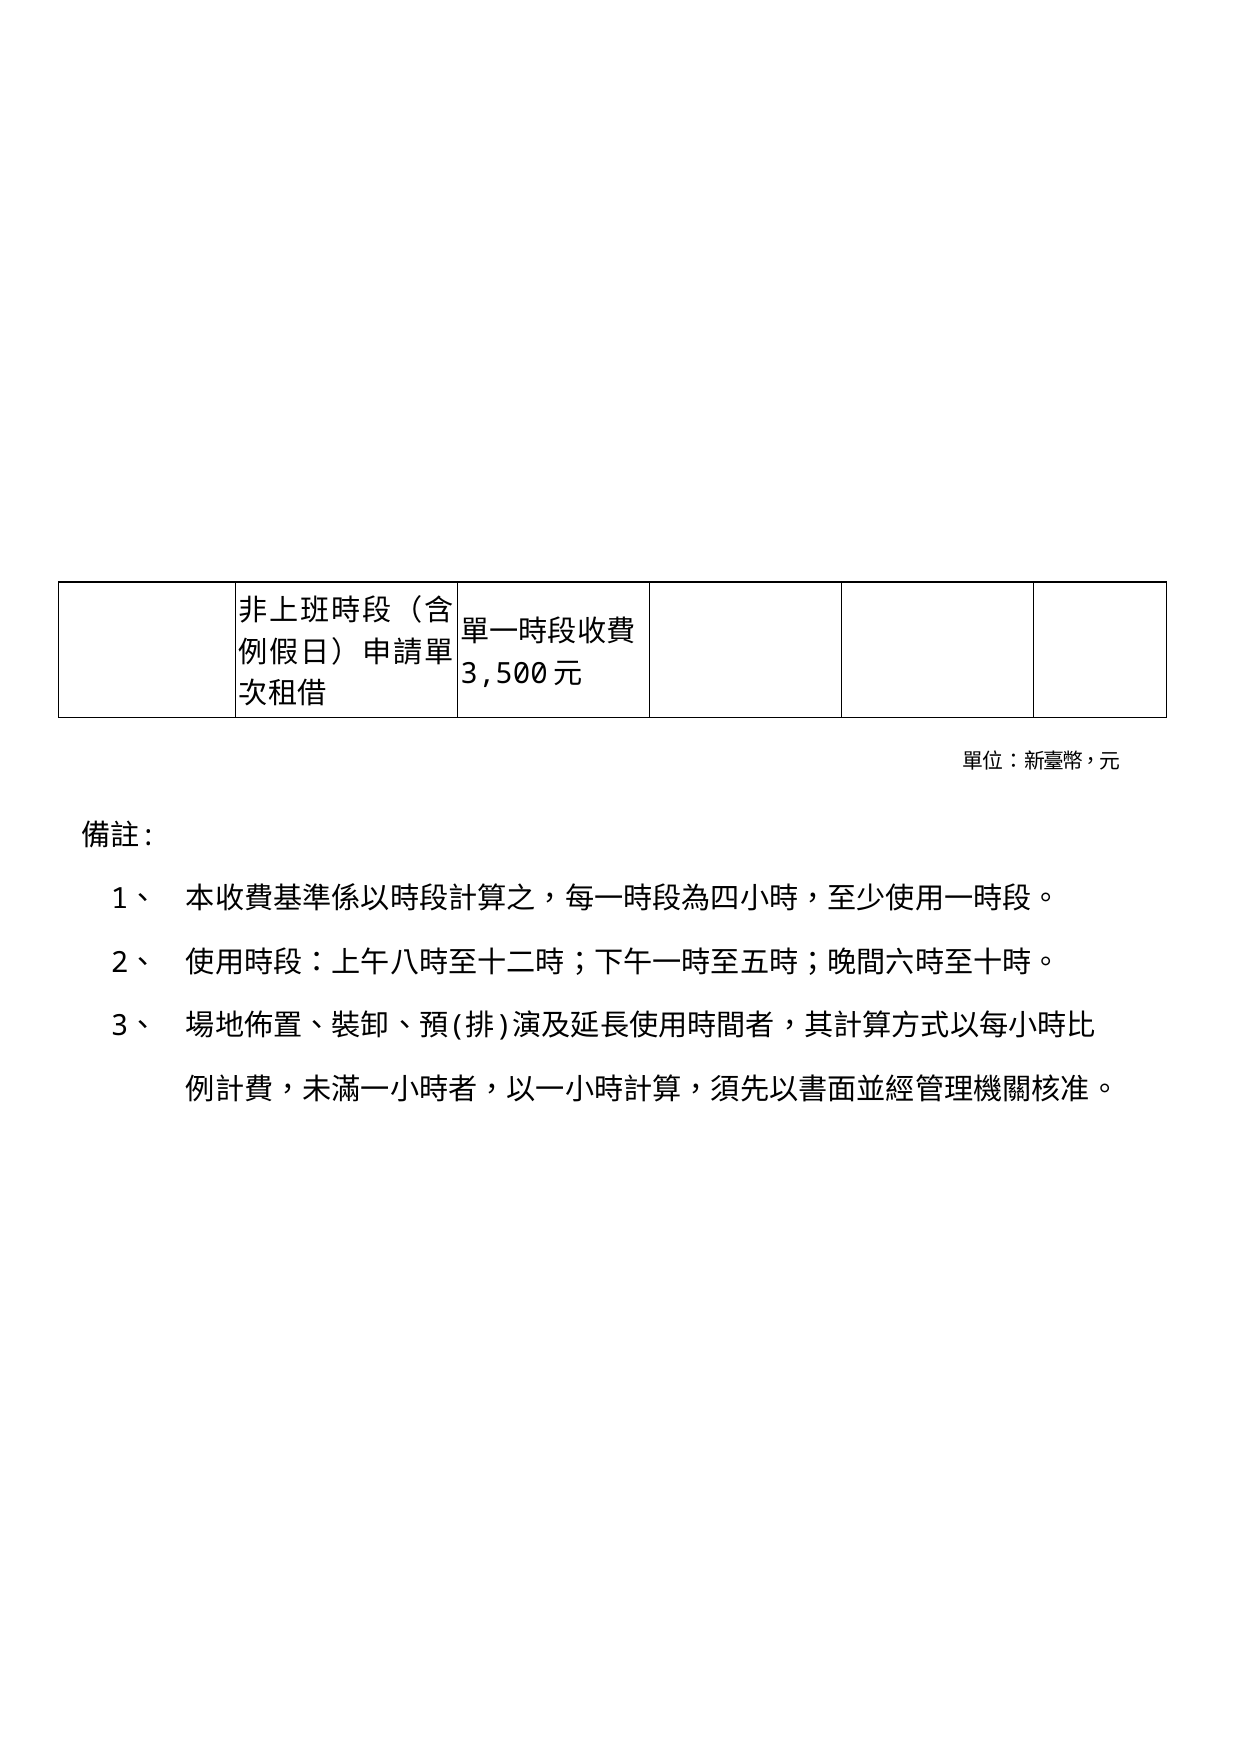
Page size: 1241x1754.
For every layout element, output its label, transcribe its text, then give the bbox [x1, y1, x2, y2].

table_cell [59, 583, 235, 717]
table_cell [842, 583, 1033, 717]
text 備註: [81, 811, 1122, 853]
table_cell [1034, 583, 1166, 717]
table_cell [650, 583, 841, 717]
text 單位：新臺幣，元 [118, 718, 1122, 781]
list 本收費基準係以時段計算之，每一時段為四小時，至少使用一時段。 [111, 875, 1122, 917]
table_cell 單一時段收費 3,500元 [458, 583, 649, 717]
list 使用時段：上午八時至十二時；下午一時至五時；晚間六時至十時。 [111, 938, 1122, 981]
table_cell 非上班時段（含例假日）申請單次租借 [236, 583, 457, 717]
list 場地佈置、裝卸、預(排)演及延長使用時間者，其計算方式以每小時比例計費，未滿一小時者，以一小時計算，須先以書面並經管理機關核准。 [111, 1002, 1122, 1108]
